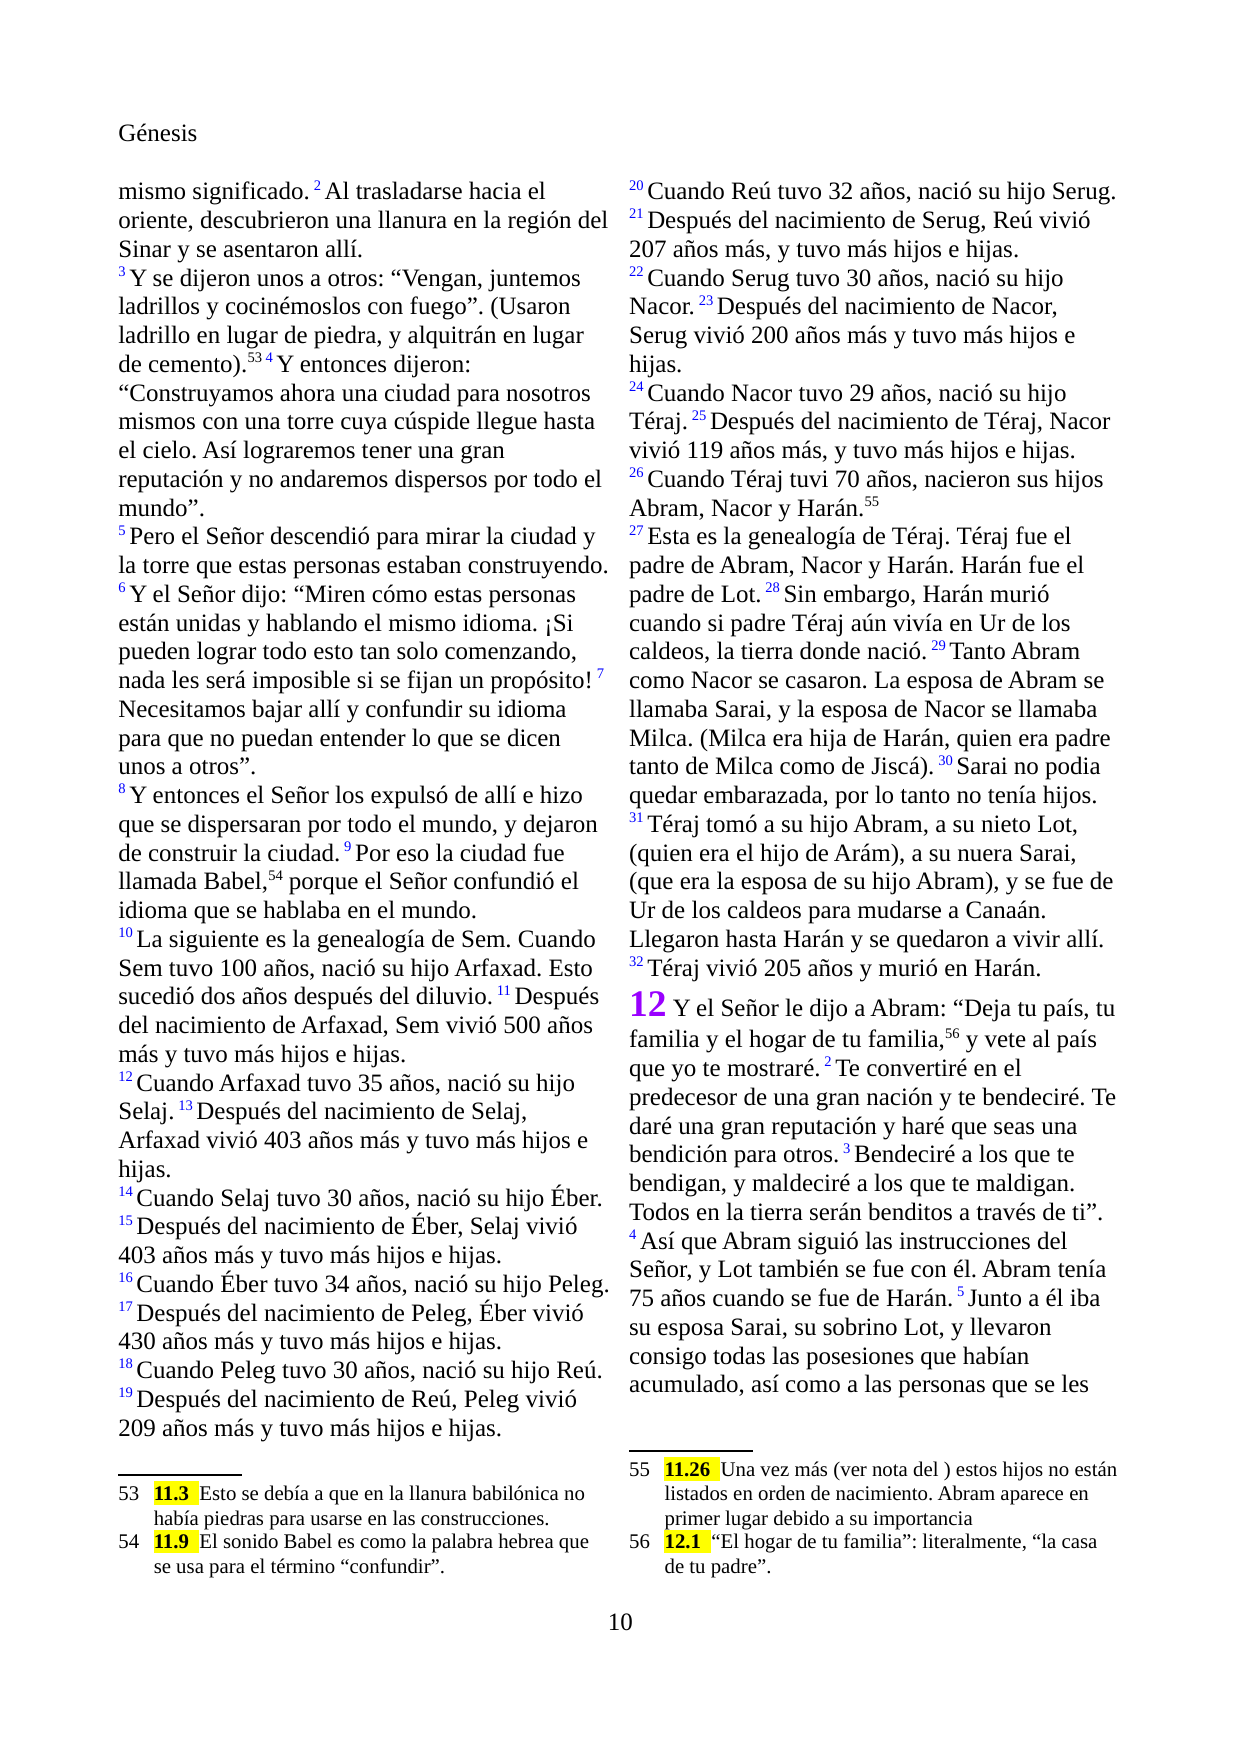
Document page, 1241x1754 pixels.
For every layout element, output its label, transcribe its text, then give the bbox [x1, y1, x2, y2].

text 27 Esta es la genealogía de Téraj. Téraj fue el padre de Abram, Nacor y Harán. Harán fue el padre de Lot. 28 Sin embargo, Harán murió cuando si padre Téraj aún vivía en Ur de los caldeos, la tierra donde nació. 29 Tanto Abram como Nacor se casaron. La esposa de Abram se llamaba Sarai, y la esposa de Nacor se llamaba Milca. (Milca era hija de Harán, quien era padre tanto de Milca como de Jiscá). 30 Sarai no podia quedar embarazada, por lo tanto no tenía hijos. [629, 521, 1122, 809]
text 14 Cuando Selaj tuvo 30 años, nació su hijo Éber. 15 Después del nacimiento de Éber, Selaj vivió 403 años más y tuvo más hijos e hijas. [118, 1183, 611, 1269]
text 11.3 Esto se debía a que en la llanura babilónica no había piedras para usarse en las construcciones. [118, 1481, 611, 1529]
text 4 Así que Abram siguió las instrucciones del Señor, y Lot también se fue con él. Abram tenía 75 años cuando se fue de Harán. 5 Junto a él iba su esposa Sarai, su sobrino Lot, y llevaron consigo todas las posesiones que habían acumulado, así como a las personas que se les unieron en Harán. Salieron y se fueron hacia la tierra de Canaán. [629, 1226, 1122, 1398]
text 22 Cuando Serug tuvo 30 años, nació su hijo Nacor. 23 Después del nacimiento de Nacor, Serug vivió 200 años más y tuvo más hijos e hijas. [629, 263, 1122, 378]
text 10 La siguiente es la genealogía de Sem. Cuando Sem tuvo 100 años, nació su hijo Arfaxad. Esto sucedió dos años después del diluvio. 11 Después del nacimiento de Arfaxad, Sem vivió 500 años más y tuvo más hijos e hijas. [118, 924, 611, 1068]
text 5 Pero el Señor descendió para mirar la ciudad y la torre que estas personas estaban construyendo. 6 Y el Señor dijo: “Miren cómo estas personas están unidas y hablando el mismo idioma. ¡Si pueden lograr todo esto tan solo comenzando, nada les será imposible si se fijan un propósito! 7 Necesitamos bajar allí y confundir su idioma para que no puedan entender lo que se dicen unos a otros”. [118, 521, 611, 780]
text 26 Cuando Téraj tuvi 70 años, nacieron sus hijos Abram, Nacor y Harán. [629, 464, 1122, 521]
text 11.26 Una vez más (ver nota del ) estos hijos no están listados en orden de nacimiento. Abram aparece en primer lugar debido a su importancia [629, 1457, 1122, 1529]
text 31 Téraj tomó a su hijo Abram, a su nieto Lot, (quien era el hijo de Arám), a su nuera Sarai, (que era la esposa de su hijo Abram), y se fue de Ur de los caldeos para mudarse a Canaán. Llegaron hasta Harán y se quedaron a vivir allí. 32 Téraj vivió 205 años y murió en Harán. [629, 809, 1122, 981]
text 18 Cuando Peleg tuvo 30 años, nació su hijo Reú. 19 Después del nacimiento de Reú, Peleg vivió 209 años más y tuvo más hijos e hijas. [118, 1355, 611, 1441]
text 12 Cuando Arfaxad tuvo 35 años, nació su hijo Selaj. 13 Después del nacimiento de Selaj, Arfaxad vivió 403 años más y tuvo más hijos e hijas. [118, 1068, 611, 1183]
text mismo significado. 2 Al trasladarse hacia el oriente, descubrieron una llanura en la región del Sinar y se asentaron allí. [118, 176, 611, 263]
text 24 Cuando Nacor tuvo 29 años, nació su hijo Téraj. 25 Después del nacimiento de Téraj, Nacor vivió 119 años más, y tuvo más hijos e hijas. [629, 378, 1122, 464]
text 12.1 “El hogar de tu familia”: literalmente, “la casa de tu padre”. [629, 1529, 1122, 1578]
text 16 Cuando Éber tuvo 34 años, nació su hijo Peleg. 17 Después del nacimiento de Peleg, Éber vivió 430 años más y tuvo más hijos e hijas. [118, 1269, 611, 1355]
text 12 Y el Señor le dijo a Abram: “Deja tu país, tu familia y el hogar de tu familia, y vete al país que yo te mostraré. 2 Te convertiré en el predecesor de una gran nación y te bendeciré. Te daré una gran reputación y haré que seas una bendición para otros. 3 Bendeciré a los que te bendigan, y maldeciré a los que te maldigan. Todos en la tierra serán benditos a través de ti”. [629, 981, 1122, 1226]
text 11.9 El sonido Babel es como la palabra hebrea que se usa para el término “confundir”. [118, 1529, 611, 1578]
text 8 Y entonces el Señor los expulsó de allí e hizo que se dispersaran por todo el mundo, y dejaron de construir la ciudad. 9 Por eso la ciudad fue llamada Babel, porque el Señor confundió el idioma que se hablaba en el mundo. [118, 780, 611, 924]
text 3 Y se dijeron unos a otros: “Vengan, juntemos ladrillos y cocinémoslos con fuego”. (Usaron ladrillo en lugar de piedra, y alquitrán en lugar de cemento). 4 Y entonces dijeron: “Construyamos ahora una ciudad para nosotros mismos con una torre cuya cúspide llegue hasta el cielo. Así lograremos tener una gran reputación y no andaremos dispersos por todo el mundo”. [118, 263, 611, 521]
text 20 Cuando Reú tuvo 32 años, nació su hijo Serug. 21 Después del nacimiento de Serug, Reú vivió 207 años más, y tuvo más hijos e hijas. [629, 176, 1122, 263]
